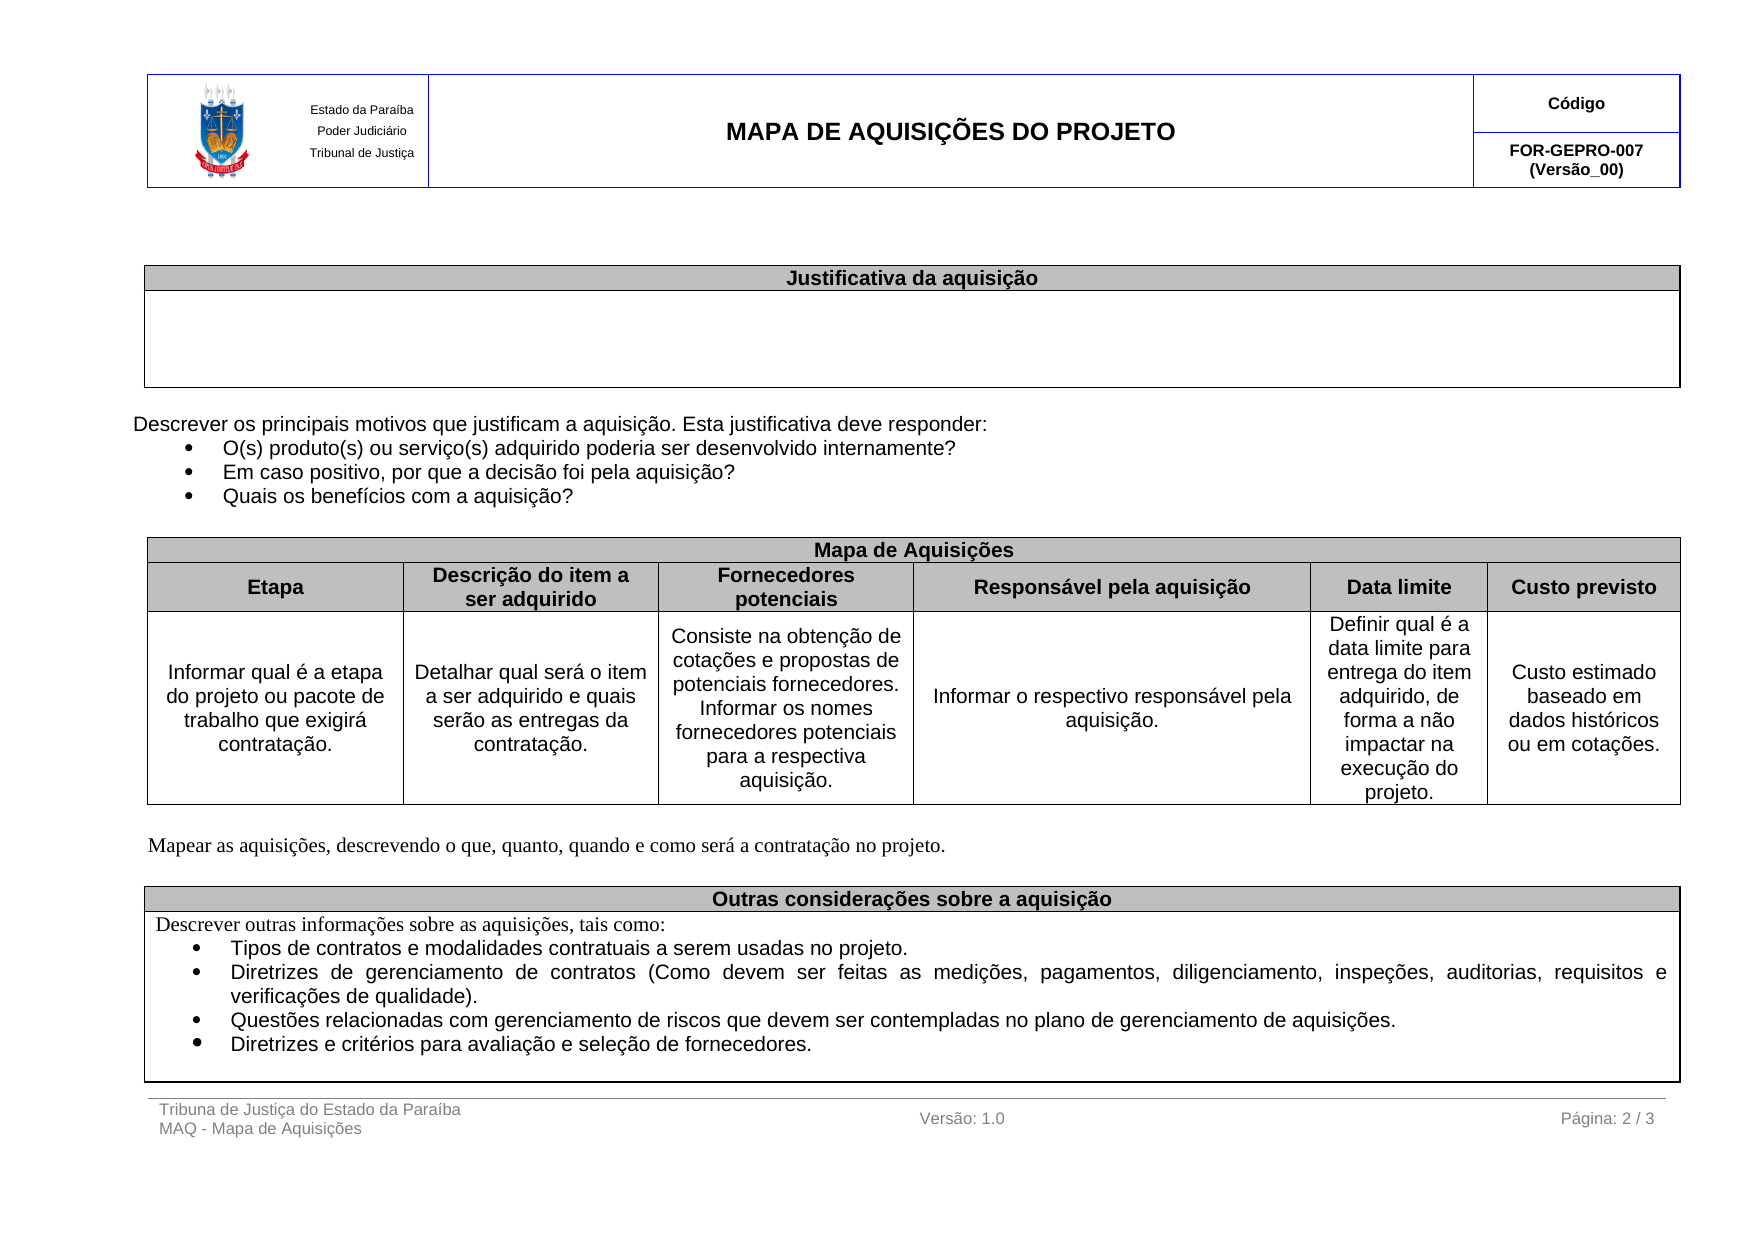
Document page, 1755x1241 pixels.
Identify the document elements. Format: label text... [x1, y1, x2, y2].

list Quais os benefícios com a aquisição? [185, 484, 1666, 508]
table_cell Custo estimado baseado em dados históricos ou em cotações. [1488, 612, 1680, 803]
list Em caso positivo, por que a decisão foi pela aquisição? [185, 460, 1666, 484]
table_header Outras considerações sobre a aquisição [145, 887, 1679, 911]
picture [194, 83, 249, 179]
table_cell Fornecedores potenciais [659, 563, 913, 611]
table_cell Descrição do item a ser adquirido [404, 563, 658, 611]
table_cell Consiste na obtenção de cotações e propostas de potenciais fornecedores. Informar os nomes fornecedores potenciais para a respectiva aquisição. [659, 612, 913, 803]
table_header Mapa de Aquisições [148, 538, 1680, 562]
table_cell Responsável pela aquisição [914, 563, 1310, 611]
table_cell Custo previsto [1488, 563, 1680, 611]
list O(s) produto(s) ou serviço(s) adquirido poderia ser desenvolvido internamente? [185, 436, 1666, 460]
text Descrever os principais motivos que justificam a aquisição. Esta justificativa deve responder: [133, 412, 1666, 436]
table_cell Descrever outras informações sobre as aquisições, tais como: Tipos de contratos e modalidades contratuais a serem usadas no projeto. Diretrizes de gerenciamento de contratos (Como devem ser feitas as medições, pagamentos, diligenciamento, inspeções, auditorias, requisitos e verificações de qualidade). Questões relacionadas com gerenciamento de riscos que devem ser contempladas no plano de gerenciamento de aquisições. Diretrizes e critérios para avaliação e seleção de fornecedores. [145, 912, 1679, 1081]
table_cell Informar o respectivo responsável pela aquisição. [914, 612, 1310, 803]
table_cell Definir qual é a data limite para entrega do item adquirido, de forma a não impactar na execução do projeto. [1311, 612, 1487, 803]
text Mapear as aquisições, descrevendo o que, quanto, quando e como será a contratação no projeto. [148, 833, 1666, 857]
table_cell Detalhar qual será o item a ser adquirido e quais serão as entregas da contratação. [404, 612, 658, 803]
table_cell [145, 291, 1679, 387]
table_cell Informar qual é a etapa do projeto ou pacote de trabalho que exigirá contratação. [148, 612, 403, 803]
table_header Justificativa da aquisição [145, 266, 1679, 290]
table_cell Data limite [1311, 563, 1487, 611]
table_cell Etapa [148, 563, 403, 611]
